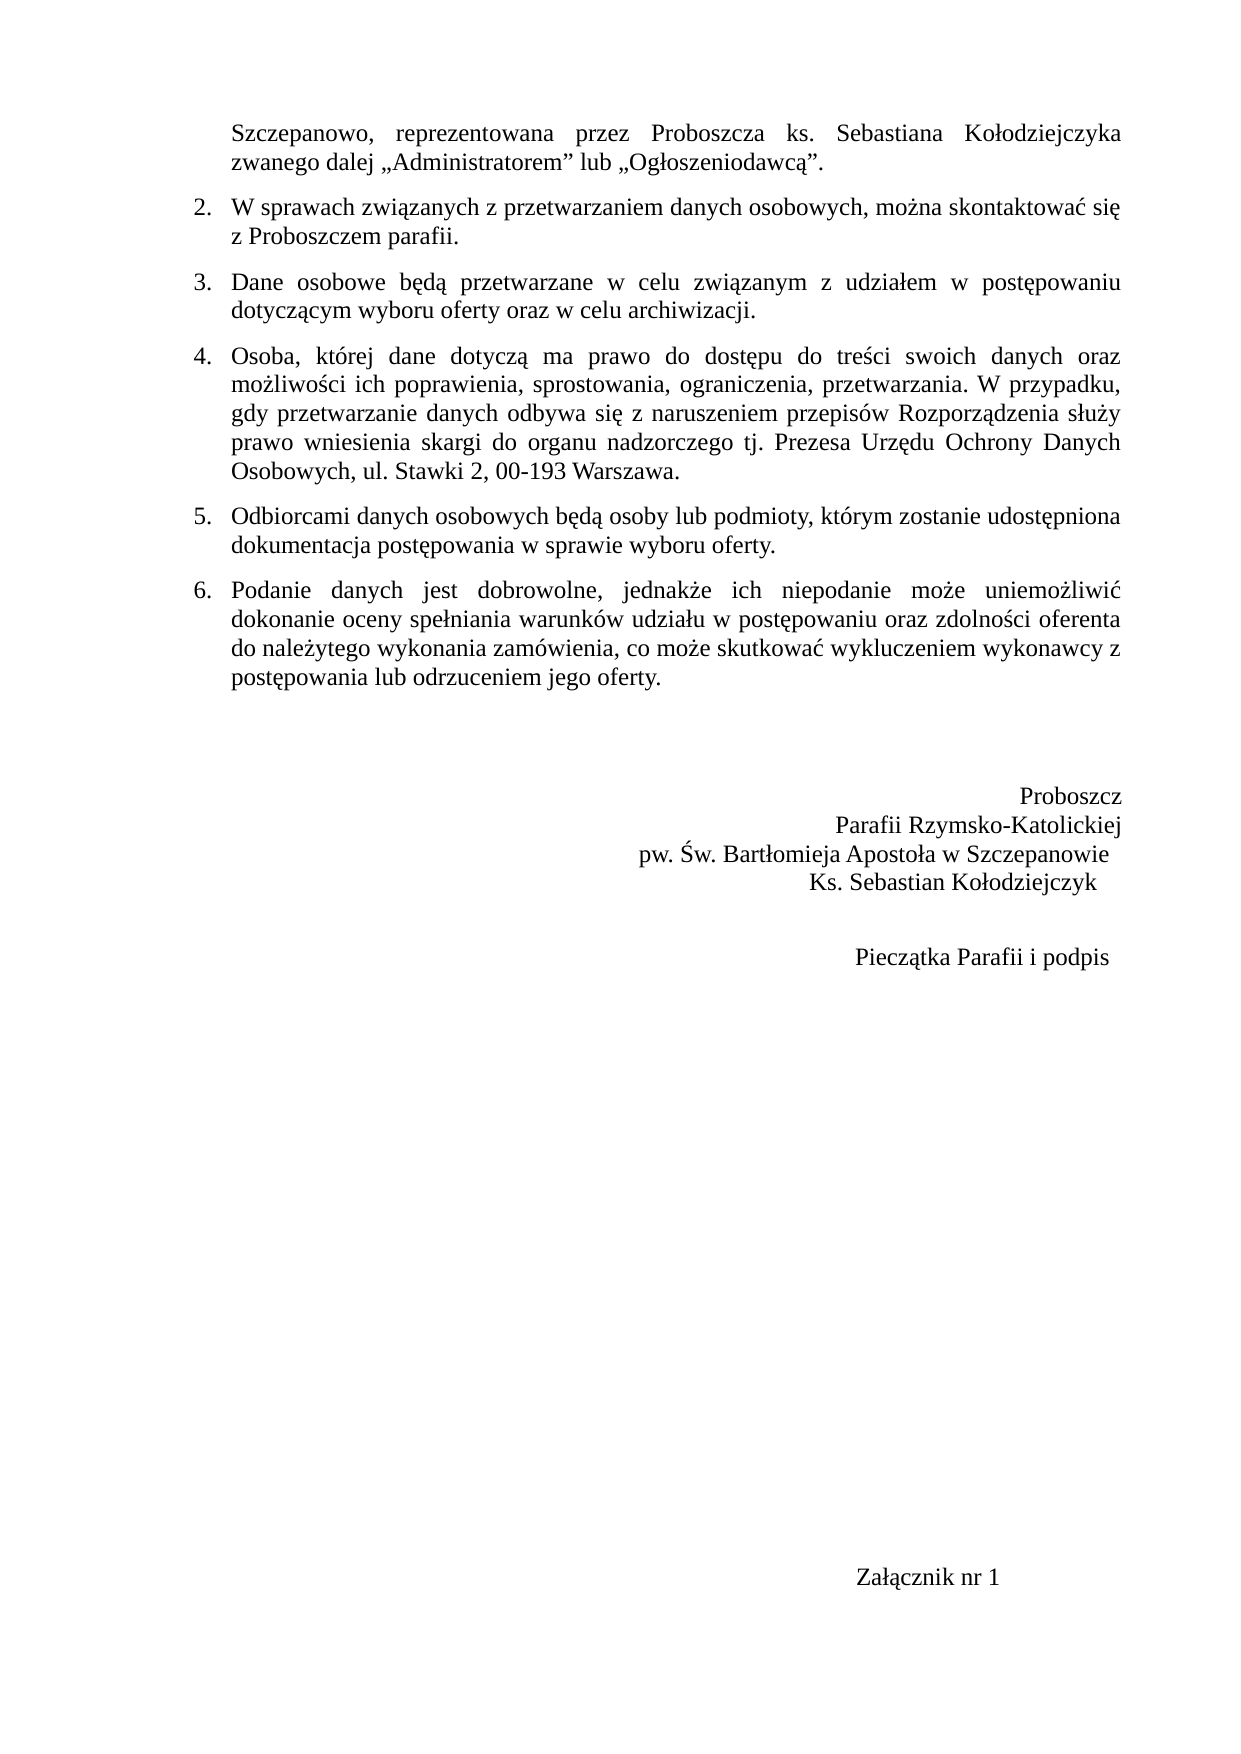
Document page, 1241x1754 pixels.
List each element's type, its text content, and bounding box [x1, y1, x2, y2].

list Osoba, której dane dotyczą ma prawo do dostępu do treści swoich danych oraz możliwości ich poprawienia, sprostowania, ograniczenia, przetwarzania. W przypadku, gdy przetwarzanie danych odbywa się z naruszeniem przepisów Rozporządzenia służy prawo wniesienia skargi do organu nadzorczego tj. Prezesa Urzędu Ochrony Danych Osobowych, ul. Stawki 2, 00-193 Warszawa. [193, 341, 1122, 484]
list Podanie danych jest dobrowolne, jednakże ich niepodanie może uniemożliwić dokonanie oceny spełniania warunków udziału w postępowaniu oraz zdolności oferenta do należytego wykonania zamówienia, co może skutkować wykluczeniem wykonawcy z postępowania lub odrzuceniem jego oferty. [193, 575, 1122, 690]
list Odbiorcami danych osobowych będą osoby lub podmioty, którym zostanie udostępniona dokumentacja postępowania w sprawie wyboru oferty. [193, 501, 1122, 559]
list W sprawach związanych z przetwarzaniem danych osobowych, można skontaktować się z Proboszczem parafii. [193, 192, 1122, 250]
list Ks. Sebastian Kołodziejczyk [193, 867, 1122, 896]
text Załącznik nr 1 [856, 1562, 1122, 1591]
list pw. Św. Bartłomieja Apostoła w Szczepanowie [193, 839, 1122, 867]
list Szczepanowo, reprezentowana przez Proboszcza ks. Sebastiana Kołodziejczyka zwanego dalej „Administratorem” lub „Ogłoszeniodawcą”. [193, 118, 1122, 176]
list Pieczątka Parafii i podpis [193, 942, 1122, 970]
list Parafii Rzymsko-Katolickiej [193, 810, 1122, 839]
list Dane osobowe będą przetwarzane w celu związanym z udziałem w postępowaniu dotyczącym wyboru oferty oraz w celu archiwizacji. [193, 267, 1122, 324]
list Proboszcz [193, 781, 1122, 810]
